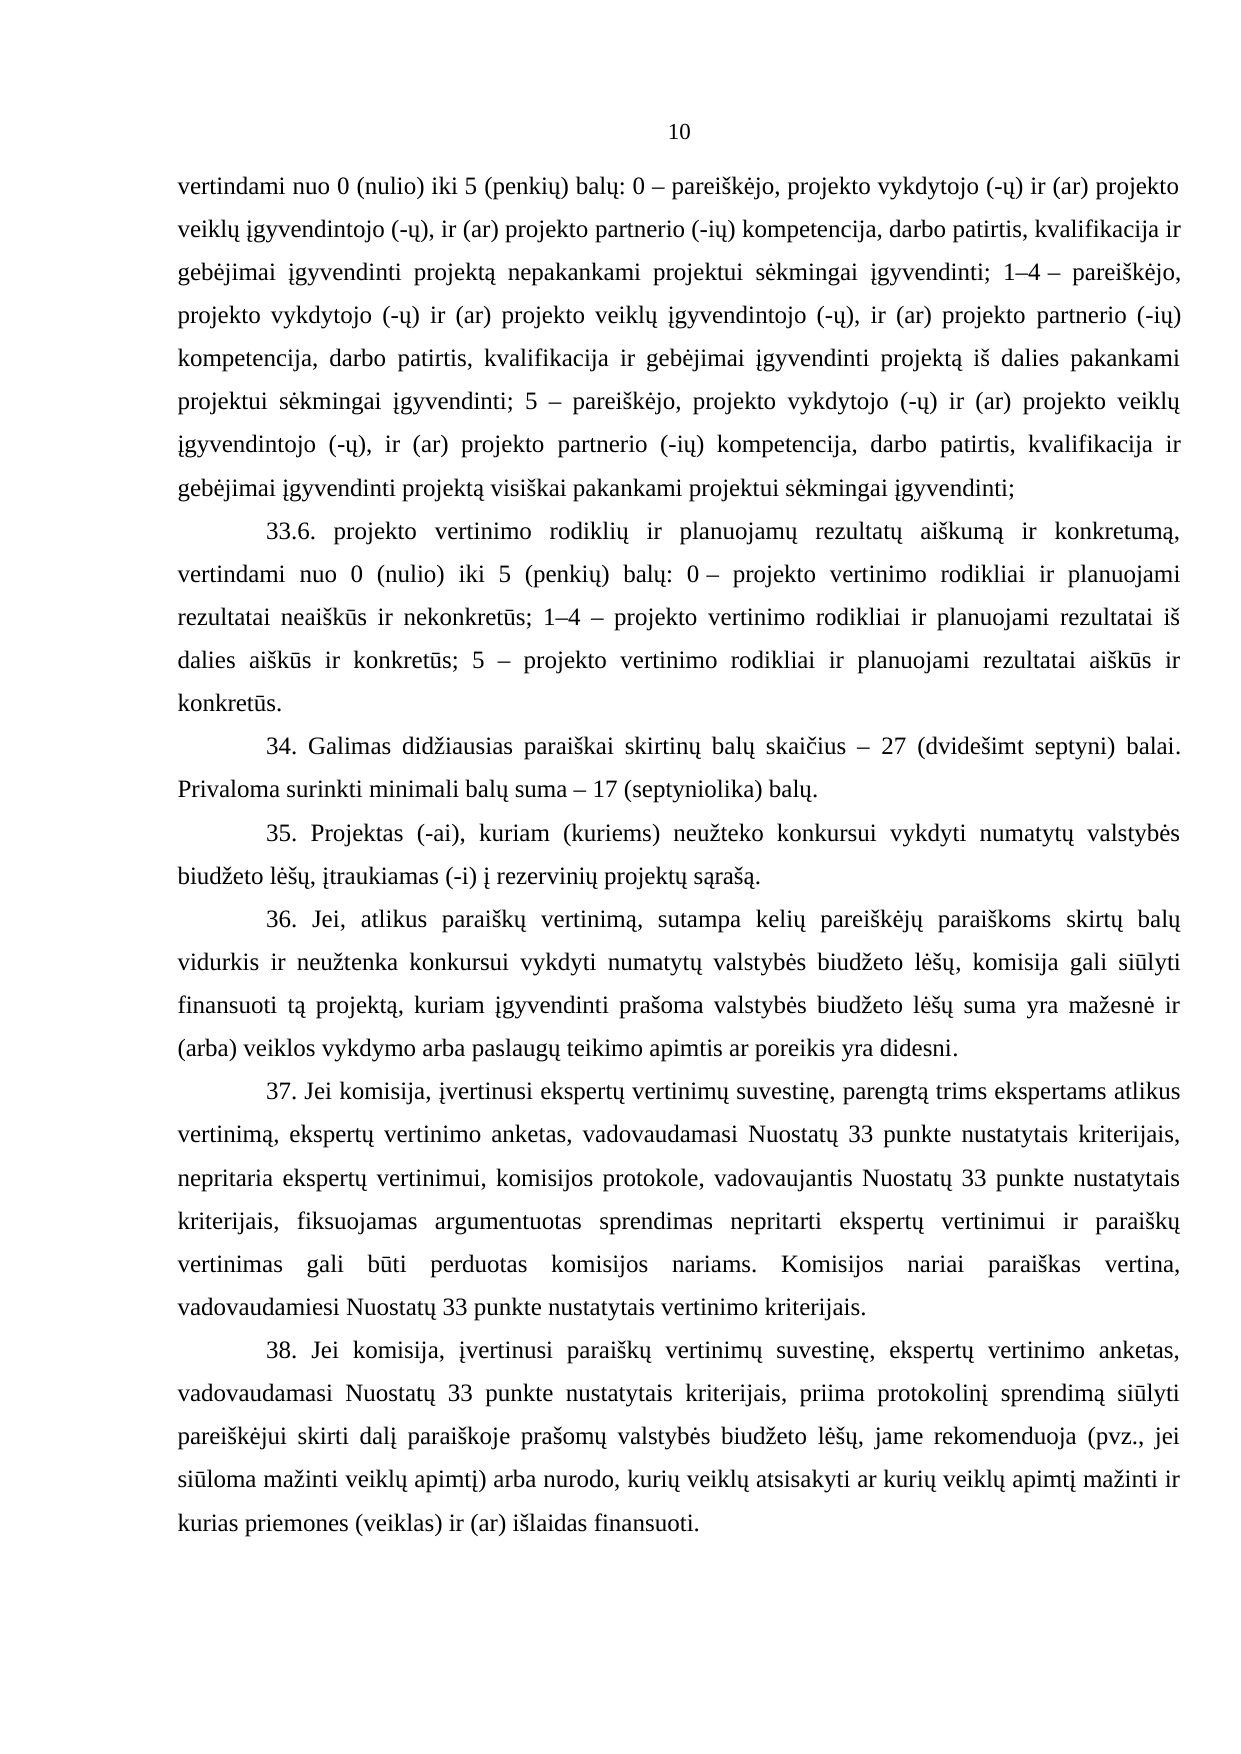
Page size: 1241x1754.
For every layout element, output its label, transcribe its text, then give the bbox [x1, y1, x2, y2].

text 34. Galimas didžiausias paraiškai skirtinų balų skaičius – 27 (dvidešimt septyni) balai. Privaloma surinkti minimali balų suma – 17 (septyniolika) balų. [177, 731, 1181, 803]
text 33.6. projekto vertinimo rodiklių ir planuojamų rezultatų aiškumą ir konkretumą, vertindami nuo 0 (nulio) iki 5 (penkių) balų: 0 – projekto vertinimo rodikliai ir planuojami rezultatai neaiškūs ir nekonkretūs; 1–4 – projekto vertinimo rodikliai ir planuojami rezultatai iš dalies aiškūs ir konkretūs; 5 – projekto vertinimo rodikliai ir planuojami rezultatai aiškūs ir konkretūs. [177, 516, 1181, 717]
text 36. Jei, atlikus paraiškų vertinimą, sutampa kelių pareiškėjų paraiškoms skirtų balų vidurkis ir neužtenka konkursui vykdyti numatytų valstybės biudžeto lėšų, komisija gali siūlyti finansuoti tą projektą, kuriam įgyvendinti prašoma valstybės biudžeto lėšų suma yra mažesnė ir (arba) veiklos vykdymo arba paslaugų teikimo apimtis ar poreikis yra didesni. [177, 904, 1181, 1062]
text 38. Jei komisija, įvertinusi paraiškų vertinimų suvestinę, ekspertų vertinimo anketas, vadovaudamasi Nuostatų 33 punkte nustatytais kriterijais, priima protokolinį sprendimą siūlyti pareiškėjui skirti dalį paraiškoje prašomų valstybės biudžeto lėšų, jame rekomenduoja (pvz., jei siūloma mažinti veiklų apimtį) arba nurodo, kurių veiklų atsisakyti ar kurių veiklų apimtį mažinti ir kurias priemones (veiklas) ir (ar) išlaidas finansuoti. [177, 1335, 1181, 1536]
text 35. Projektas (-ai), kuriam (kuriems) neužteko konkursui vykdyti numatytų valstybės biudžeto lėšų, įtraukiamas (-i) į rezervinių projektų sąrašą. [177, 818, 1181, 889]
text vertindami nuo 0 (nulio) iki 5 (penkių) balų: 0 – pareiškėjo, projekto vykdytojo (-ų) ir (ar) projekto veiklų įgyvendintojo (-ų), ir (ar) projekto partnerio (-ių) kompetencija, darbo patirtis, kvalifikacija ir gebėjimai įgyvendinti projektą nepakankami projektui sėkmingai įgyvendinti; 1–4 – pareiškėjo, projekto vykdytojo (-ų) ir (ar) projekto veiklų įgyvendintojo (-ų), ir (ar) projekto partnerio (-ių) kompetencija, darbo patirtis, kvalifikacija ir gebėjimai įgyvendinti projektą iš dalies pakankami projektui sėkmingai įgyvendinti; 5 – pareiškėjo, projekto vykdytojo (-ų) ir (ar) projekto veiklų įgyvendintojo (-ų), ir (ar) projekto partnerio (-ių) kompetencija, darbo patirtis, kvalifikacija ir gebėjimai įgyvendinti projektą visiškai pakankami projektui sėkmingai įgyvendinti; [177, 171, 1181, 501]
text 37. Jei komisija, įvertinusi ekspertų vertinimų suvestinę, parengtą trims ekspertams atlikus vertinimą, ekspertų vertinimo anketas, vadovaudamasi Nuostatų 33 punkte nustatytais kriterijais, nepritaria ekspertų vertinimui, komisijos protokole, vadovaujantis Nuostatų 33 punkte nustatytais kriterijais, fiksuojamas argumentuotas sprendimas nepritarti ekspertų vertinimui ir paraiškų vertinimas gali būti perduotas komisijos nariams. Komisijos nariai paraiškas vertina, vadovaudamiesi Nuostatų 33 punkte nustatytais vertinimo kriterijais. [177, 1076, 1181, 1321]
